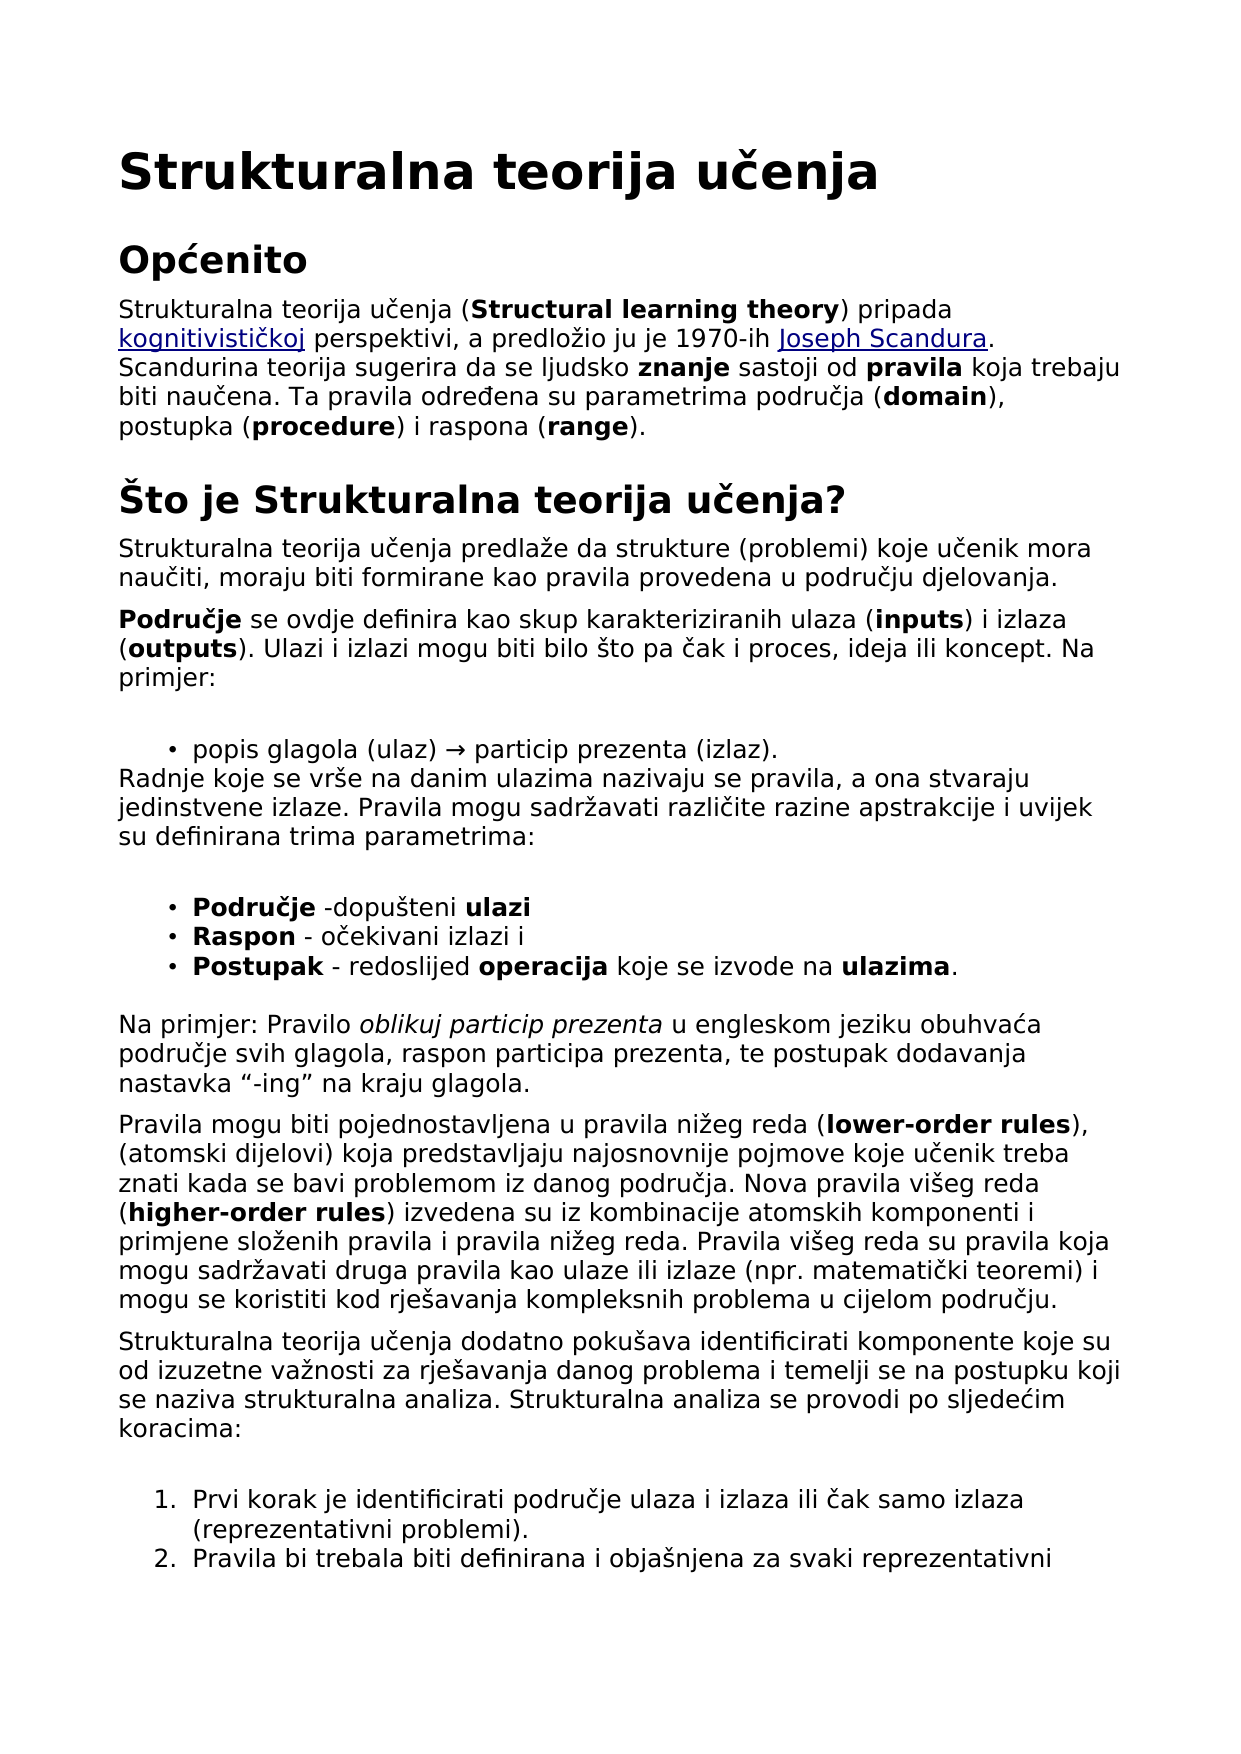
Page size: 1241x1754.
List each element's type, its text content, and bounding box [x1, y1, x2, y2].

list Pravila bi trebala biti definirana i objašnjena za svaki reprezentativni [177, 1544, 1122, 1573]
text Strukturalna teorija učenja (Structural learning theory) pripada kognitivističkoj perspektivi, a predložio ju je 1970-ih Joseph Scandura. Scandurina teorija sugerira da se ljudsko znanje sastoji od pravila koja trebaju biti naučena. Ta pravila određena su parametrima područja (domain), postupka (procedure) i raspona (range). [118, 295, 1122, 441]
list Područje -dopušteni ulazi [177, 893, 1122, 923]
list Prvi korak je identificirati područje ulaza i izlaza ili čak samo izlaza (reprezentativni problemi). [177, 1486, 1122, 1544]
text Strukturalna teorija učenja predlaže da strukture (problemi) koje učenik mora naučiti, moraju biti formirane kao pravila provedena u području djelovanja. [118, 534, 1122, 593]
text Radnje koje se vrše na danim ulazima nazivaju se pravila, a ona stvaraju jedinstvene izlaze. Pravila mogu sadržavati različite razine apstrakcije i uvijek su definirana trima parametrima: [118, 764, 1122, 851]
subtitle Što je Strukturalna teorija učenja? [118, 478, 1122, 522]
list Postupak - redoslijed operacija koje se izvode na ulazima. [177, 952, 1122, 981]
text Pravila mogu biti pojednostavljena u pravila nižeg reda (lower-order rules), (atomski dijelovi) koja predstavljaju najosnovnije pojmove koje učenik treba znati kada se bavi problemom iz danog područja. Nova pravila višeg reda (higher-order rules) izvedena su iz kombinacije atomskih komponenti i primjene složenih pravila i pravila nižeg reda. Pravila višeg reda su pravila koja mogu sadržavati druga pravila kao ulaze ili izlaze (npr. matematički teoremi) i mogu se koristiti kod rješavanja kompleksnih problema u cijelom području. [118, 1110, 1122, 1314]
text Područje se ovdje definira kao skup karakteriziranih ulaza (inputs) i izlaza (outputs). Ulazi i izlazi mogu biti bilo što pa čak i proces, ideja ili koncept. Na primjer: [118, 605, 1122, 693]
text Na primjer: Pravilo oblikuj particip prezenta u engleskom jeziku obuhvaća područje svih glagola, raspon participa prezenta, te postupak dodavanja nastavka “-ing” na kraju glagola. [118, 1010, 1122, 1098]
subtitle Strukturalna teorija učenja [118, 143, 1122, 201]
text Strukturalna teorija učenja dodatno pokušava identificirati komponente koje su od izuzetne važnosti za rješavanja danog problema i temelji se na postupku koji se naziva strukturalna analiza. Strukturalna analiza se provodi po sljedećim koracima: [118, 1327, 1122, 1444]
subtitle Općenito [118, 239, 1122, 282]
list Raspon - očekivani izlazi i [177, 923, 1122, 952]
list popis glagola (ulaz) → particip prezenta (izlaz). [177, 735, 1122, 764]
